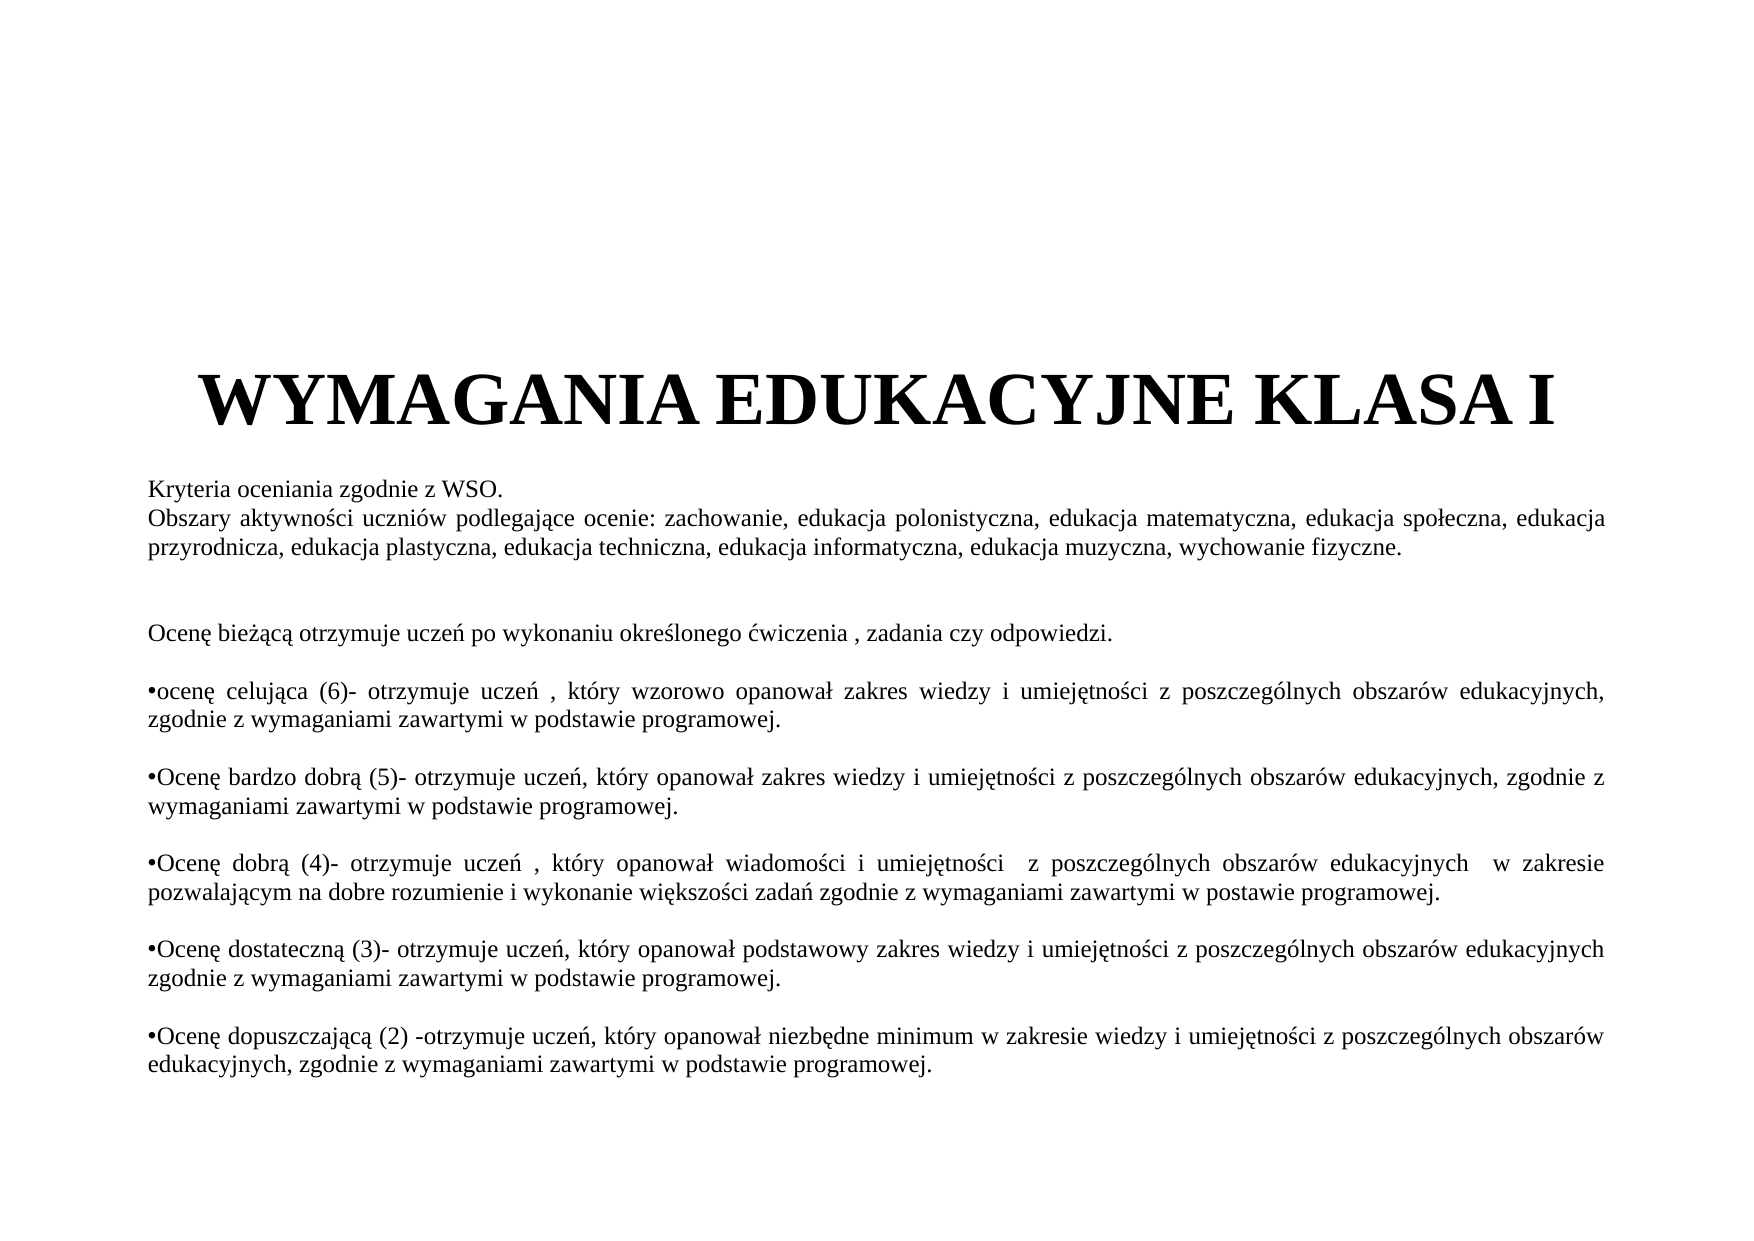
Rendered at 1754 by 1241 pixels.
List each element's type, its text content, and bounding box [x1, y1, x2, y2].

list Ocenę bardzo dobrą (5)- otrzymuje uczeń, który opanował zakres wiedzy i umiejętności z poszczególnych obszarów edukacyjnych, zgodnie z wymaganiami zawartymi w podstawie programowej. [148, 762, 1606, 819]
list Ocenę dopuszczającą (2) -otrzymuje uczeń, który opanował niezbędne minimum w zakresie wiedzy i umiejętności z poszczególnych obszarów edukacyjnych, zgodnie z wymaganiami zawartymi w podstawie programowej. [148, 1021, 1606, 1078]
list Ocenę dostateczną (3)- otrzymuje uczeń, który opanował podstawowy zakres wiedzy i umiejętności z poszczególnych obszarów edukacyjnych zgodnie z wymaganiami zawartymi w podstawie programowej. [148, 934, 1606, 992]
list Ocenę dobrą (4)- otrzymuje uczeń , który opanował wiadomości i umiejętności z poszczególnych obszarów edukacyjnych w zakresie pozwalającym na dobre rozumienie i wykonanie większości zadań zgodnie z wymaganiami zawartymi w postawie programowej. [148, 848, 1606, 906]
text WYMAGANIA EDUKACYJNE KLASA I [148, 354, 1606, 441]
text Ocenę bieżącą otrzymuje uczeń po wykonaniu określonego ćwiczenia , zadania czy odpowiedzi. [148, 618, 1606, 647]
list ocenę celująca (6)- otrzymuje uczeń , który wzorowo opanował zakres wiedzy i umiejętności z poszczególnych obszarów edukacyjnych, zgodnie z wymaganiami zawartymi w podstawie programowej. [148, 676, 1606, 733]
text Kryteria oceniania zgodnie z WSO. [148, 474, 1606, 503]
text Obszary aktywności uczniów podlegające ocenie: zachowanie, edukacja polonistyczna, edukacja matematyczna, edukacja społeczna, edukacja przyrodnicza, edukacja plastyczna, edukacja techniczna, edukacja informatyczna, edukacja muzyczna, wychowanie fizyczne. [148, 503, 1606, 561]
